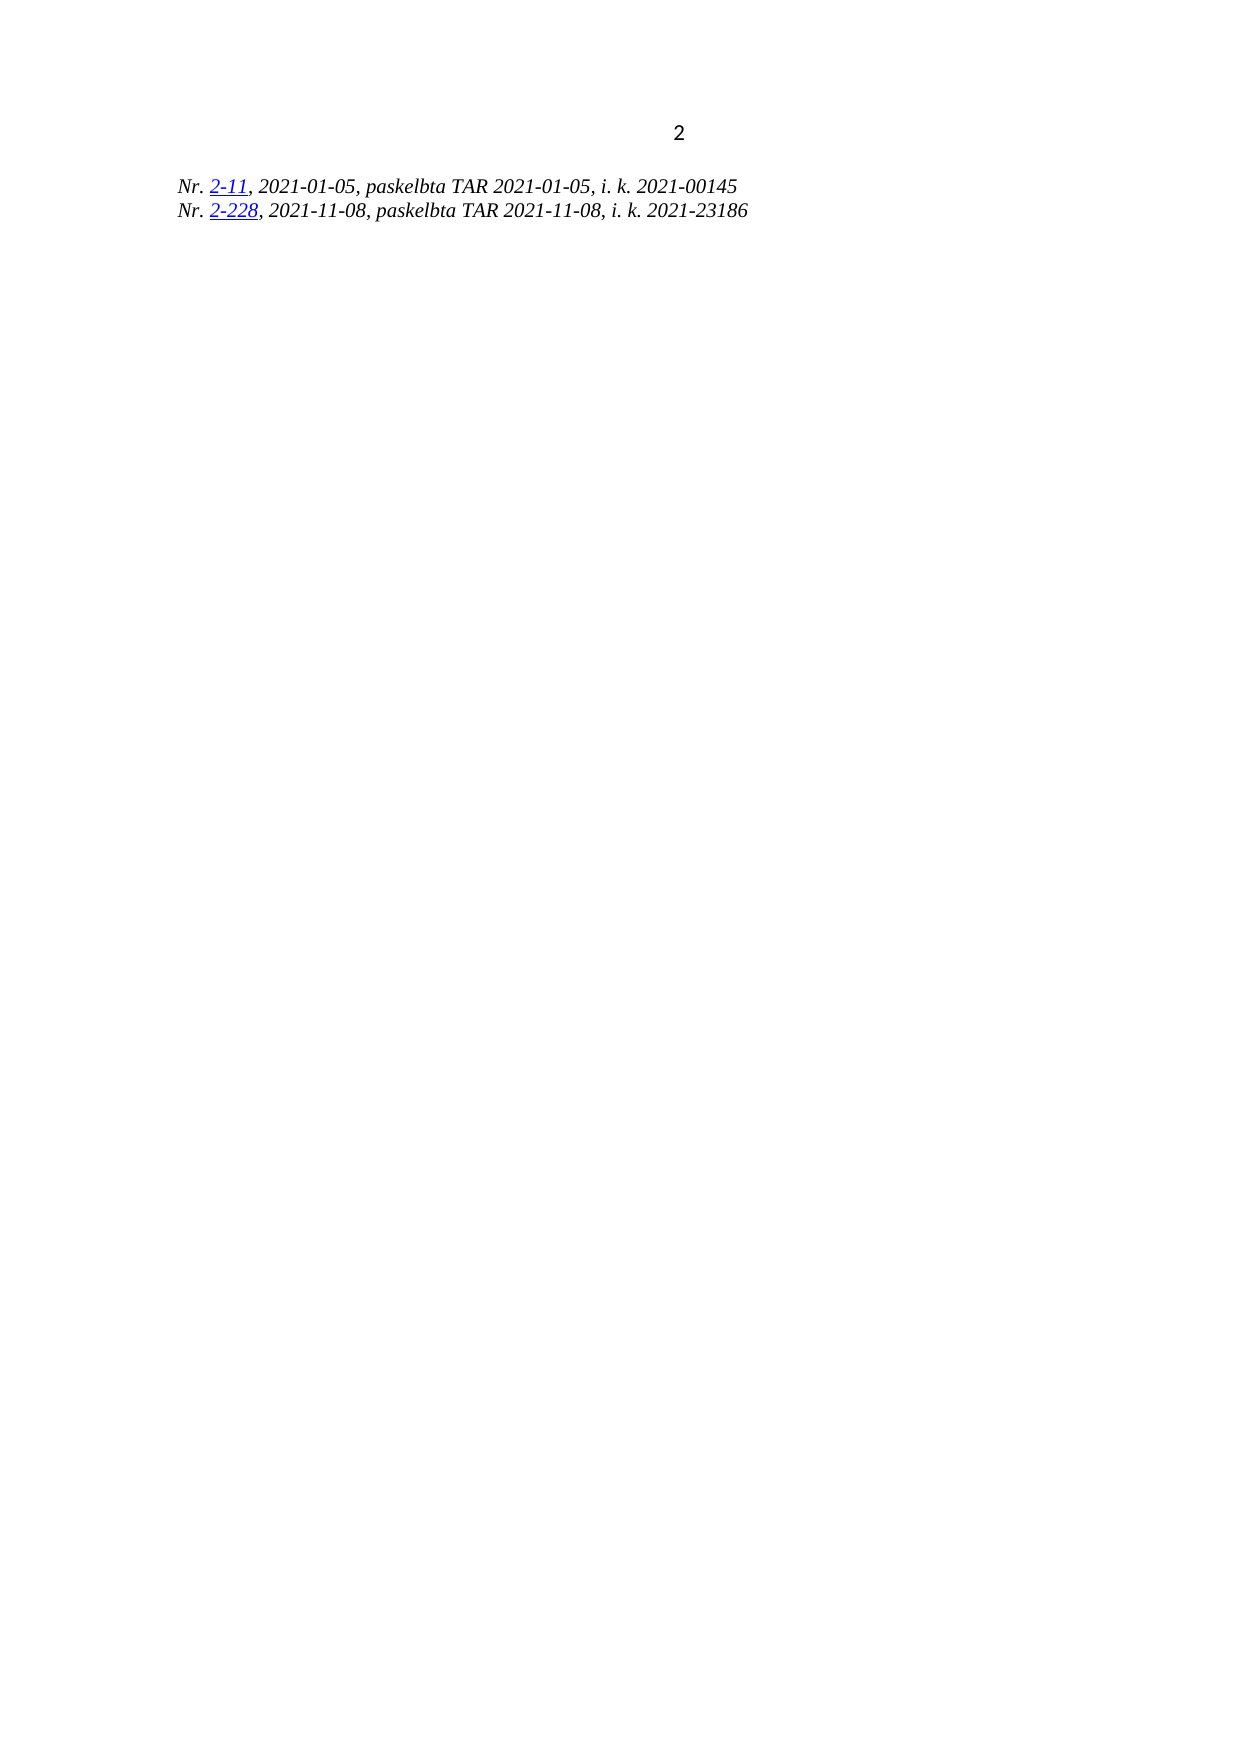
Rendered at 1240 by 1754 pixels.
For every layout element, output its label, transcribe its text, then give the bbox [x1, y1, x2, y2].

text Nr. 2-11, 2021-01-05, paskelbta TAR 2021-01-05, i. k. 2021-00145 [177, 174, 1181, 198]
text Nr. 2-228, 2021-11-08, paskelbta TAR 2021-11-08, i. k. 2021-23186 [177, 198, 1181, 222]
